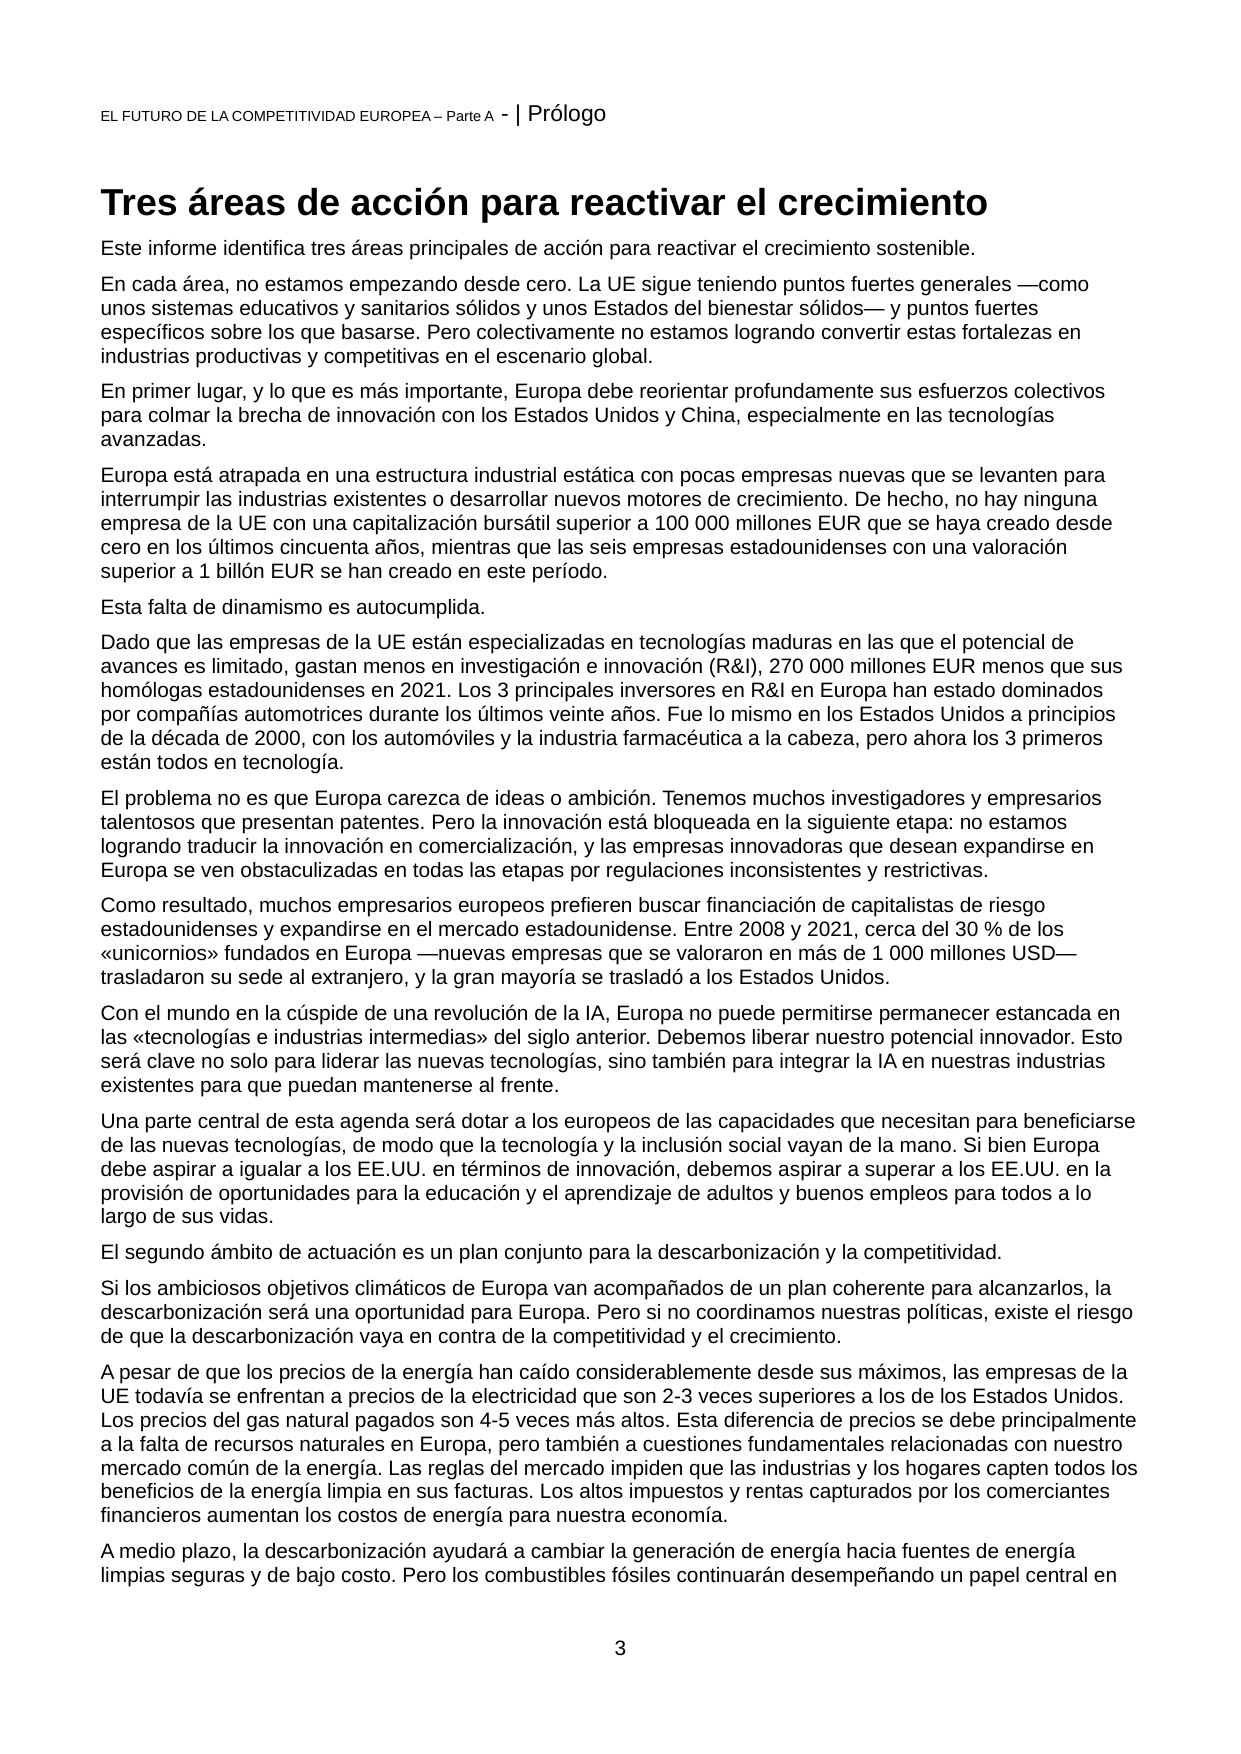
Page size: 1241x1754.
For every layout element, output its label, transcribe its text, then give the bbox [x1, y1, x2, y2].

text A medio plazo, la descarbonización ayudará a cambiar la generación de energía hacia fuentes de energía limpias seguras y de bajo costo. Pero los combustibles fósiles continuarán desempeñando un papel central en [100, 1539, 1140, 1587]
text Este informe identifica tres áreas principales de acción para reactivar el crecimiento sostenible. [100, 236, 1140, 260]
text Con el mundo en la cúspide de una revolución de la IA, Europa no puede permitirse permanecer estancada en las «tecnologías e industrias intermedias» del siglo anterior. Debemos liberar nuestro potencial innovador. Esto será clave no solo para liderar las nuevas tecnologías, sino también para integrar la IA en nuestras industrias existentes para que puedan mantenerse al frente. [100, 1001, 1140, 1097]
text En primer lugar, y lo que es más importante, Europa debe reorientar profundamente sus esfuerzos colectivos para colmar la brecha de innovación con los Estados Unidos y China, especialmente en las tecnologías avanzadas. [100, 379, 1140, 451]
text Como resultado, muchos empresarios europeos prefieren buscar financiación de capitalistas de riesgo estadounidenses y expandirse en el mercado estadounidense. Entre 2008 y 2021, cerca del 30 % de los «unicornios» fundados en Europa —nuevas empresas que se valoraron en más de 1 000 millones USD— trasladaron su sede al extranjero, y la gran mayoría se trasladó a los Estados Unidos. [100, 893, 1140, 989]
text Si los ambiciosos objetivos climáticos de Europa van acompañados de un plan coherente para alcanzarlos, la descarbonización será una oportunidad para Europa. Pero si no coordinamos nuestras políticas, existe el riesgo de que la descarbonización vaya en contra de la competitividad y el crecimiento. [100, 1276, 1140, 1348]
text Esta falta de dinamismo es autocumplida. [100, 594, 1140, 618]
text Una parte central de esta agenda será dotar a los europeos de las capacidades que necesitan para beneficiarse de las nuevas tecnologías, de modo que la tecnología y la inclusión social vayan de la mano. Si bien Europa debe aspirar a igualar a los EE.UU. en términos de innovación, debemos aspirar a superar a los EE.UU. en la provisión de oportunidades para la educación y el aprendizaje de adultos y buenos empleos para todos a lo largo de sus vidas. [100, 1108, 1140, 1228]
subtitle Tres áreas de acción para reactivar el crecimiento [100, 180, 1140, 223]
text El problema no es que Europa carezca de ideas o ambición. Tenemos muchos investigadores y empresarios talentosos que presentan patentes. Pero la innovación está bloqueada en la siguiente etapa: no estamos logrando traducir la innovación en comercialización, y las empresas innovadoras que desean expandirse en Europa se ven obstaculizadas en todas las etapas por regulaciones inconsistentes y restrictivas. [100, 786, 1140, 882]
text Dado que las empresas de la UE están especializadas en tecnologías maduras en las que el potencial de avances es limitado, gastan menos en investigación e innovación (R&I), 270 000 millones EUR menos que sus homólogas estadounidenses en 2021. Los 3 principales inversores en R&I en Europa han estado dominados por compañías automotrices durante los últimos veinte años. Fue lo mismo en los Estados Unidos a principios de la década de 2000, con los automóviles y la industria farmacéutica a la cabeza, pero ahora los 3 primeros están todos en tecnología. [100, 630, 1140, 774]
text En cada área, no estamos empezando desde cero. La UE sigue teniendo puntos fuertes generales —como unos sistemas educativos y sanitarios sólidos y unos Estados del bienestar sólidos— y puntos fuertes específicos sobre los que basarse. Pero colectivamente no estamos logrando convertir estas fortalezas en industrias productivas y competitivas en el escenario global. [100, 272, 1140, 367]
text Europa está atrapada en una estructura industrial estática con pocas empresas nuevas que se levanten para interrumpir las industrias existentes o desarrollar nuevos motores de crecimiento. De hecho, no hay ninguna empresa de la UE con una capitalización bursátil superior a 100 000 millones EUR que se haya creado desde cero en los últimos cincuenta años, mientras que las seis empresas estadounidenses con una valoración superior a 1 billón EUR se han creado en este período. [100, 463, 1140, 583]
text El segundo ámbito de actuación es un plan conjunto para la descarbonización y la competitividad. [100, 1240, 1140, 1264]
text A pesar de que los precios de la energía han caído considerablemente desde sus máximos, las empresas de la UE todavía se enfrentan a precios de la electricidad que son 2-3 veces superiores a los de los Estados Unidos. Los precios del gas natural pagados son 4-5 veces más altos. Esta diferencia de precios se debe principalmente a la falta de recursos naturales en Europa, pero también a cuestiones fundamentales relacionadas con nuestro mercado común de la energía. Las reglas del mercado impiden que las industrias y los hogares capten todos los beneficios de la energía limpia en sus facturas. Los altos impuestos y rentas capturados por los comerciantes financieros aumentan los costos de energía para nuestra economía. [100, 1359, 1140, 1527]
